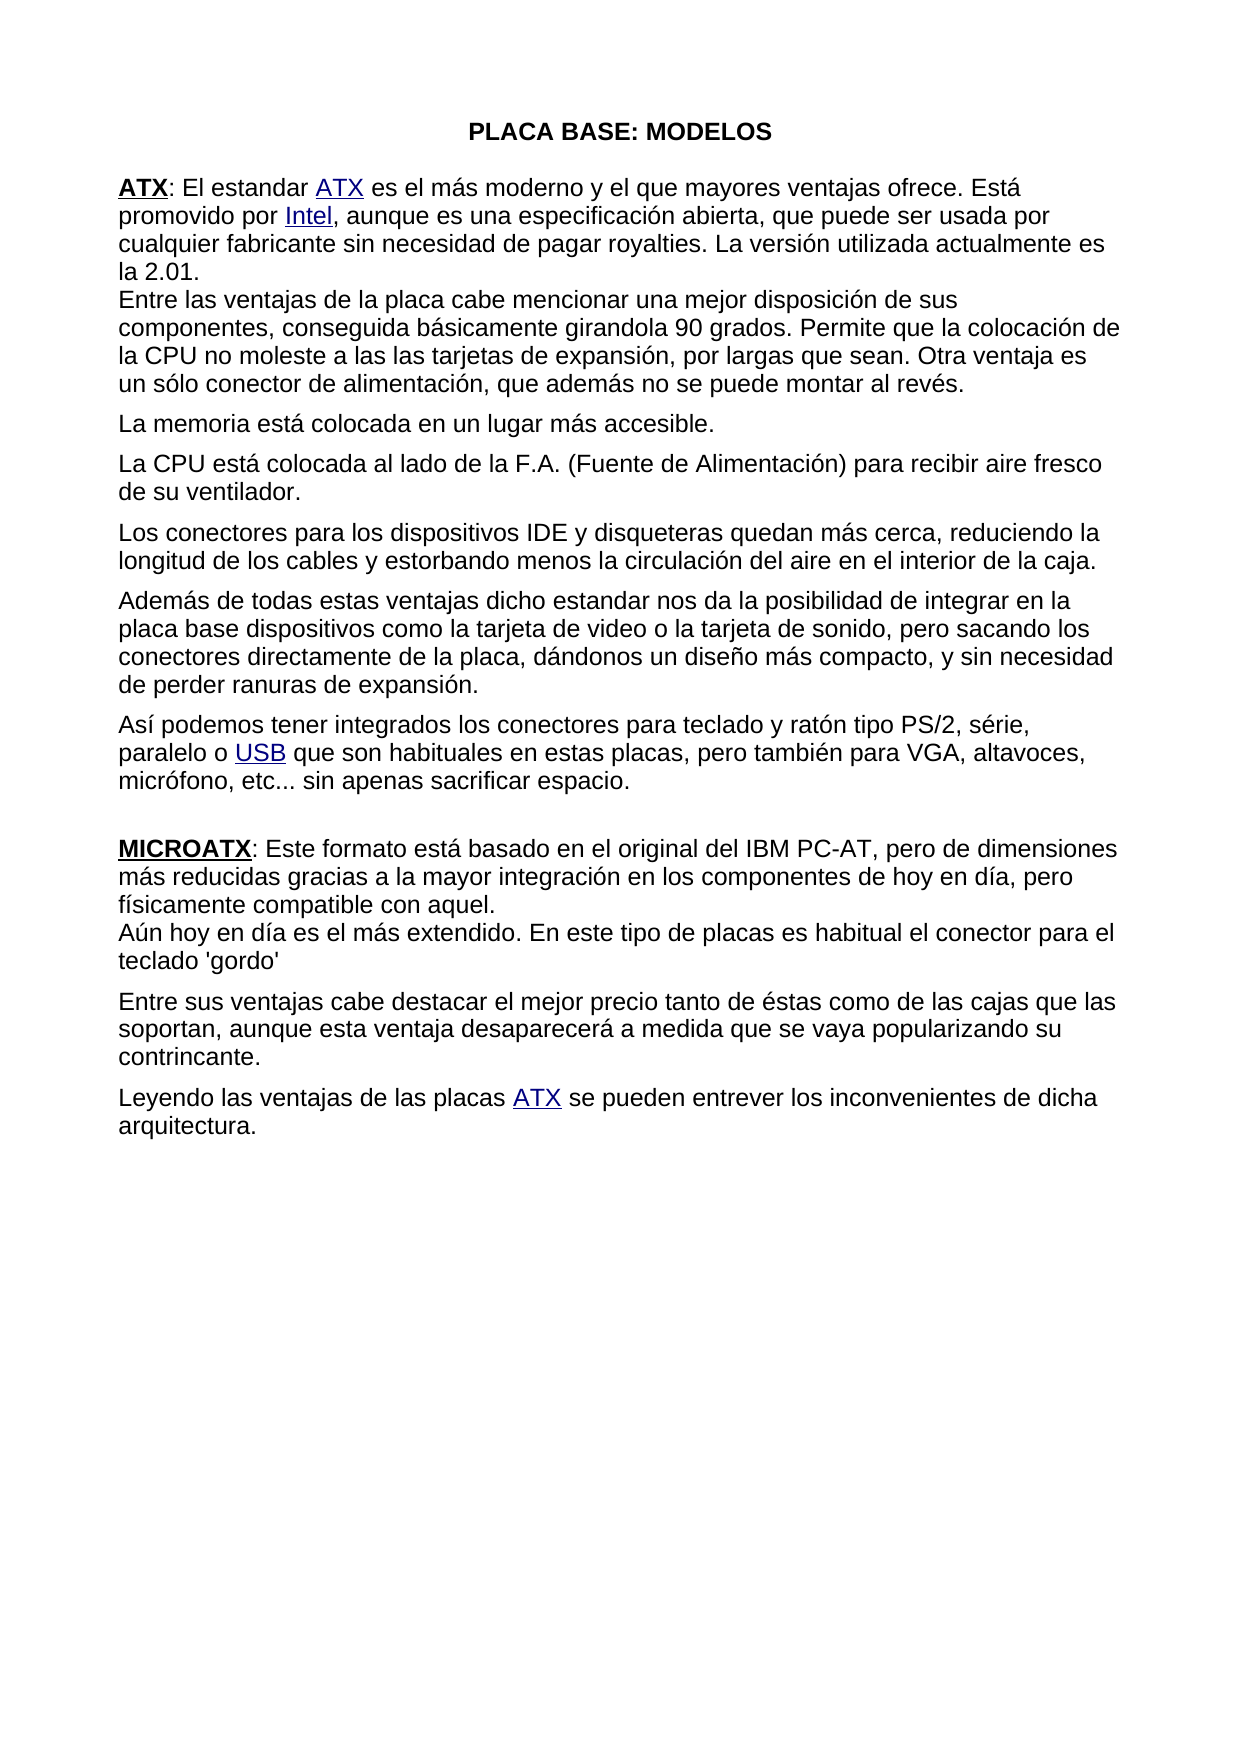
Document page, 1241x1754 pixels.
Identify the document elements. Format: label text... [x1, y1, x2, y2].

text PLACA BASE: MODELOS [118, 118, 1122, 146]
text Los conectores para los dispositivos IDE y disqueteras quedan más cerca, reduciendo la longitud de los cables y estorbando menos la circulación del aire en el interior de la caja. [118, 518, 1122, 574]
text Entre las ventajas de la placa cabe mencionar una mejor disposición de sus componentes, conseguida básicamente girandola 90 grados. Permite que la colocación de la CPU no moleste a las las tarjetas de expansión, por largas que sean. Otra ventaja es un sólo conector de alimentación, que además no se puede montar al revés. [118, 286, 1122, 397]
text ATX: El estandar ATX es el más moderno y el que mayores ventajas ofrece. Está promovido por Intel, aunque es una especificación abierta, que puede ser usada por cualquier fabricante sin necesidad de pagar royalties. La versión utilizada actualmente es la 2.01. [118, 174, 1122, 286]
text MICROATX: Este formato está basado en el original del IBM PC-AT, pero de dimensiones más reducidas gracias a la mayor integración en los componentes de hoy en día, pero físicamente compatible con aquel. [118, 835, 1122, 919]
text Aún hoy en día es el más extendido. En este tipo de placas es habitual el conector para el teclado 'gordo' [118, 919, 1122, 975]
text Además de todas estas ventajas dicho estandar nos da la posibilidad de integrar en la placa base dispositivos como la tarjeta de video o la tarjeta de sonido, pero sacando los conectores directamente de la placa, dándonos un diseño más compacto, y sin necesidad de perder ranuras de expansión. [118, 587, 1122, 698]
text Entre sus ventajas cabe destacar el mejor precio tanto de éstas como de las cajas que las soportan, aunque esta ventaja desaparecerá a medida que se vaya popularizando su contrincante. [118, 987, 1122, 1071]
text Así podemos tener integrados los conectores para teclado y ratón tipo PS/2, série, paralelo o USB que son habituales en estas placas, pero también para VGA, altavoces, micrófono, etc... sin apenas sacrificar espacio. [118, 711, 1122, 795]
text La CPU está colocada al lado de la F.A. (Fuente de Alimentación) para recibir aire fresco de su ventilador. [118, 450, 1122, 506]
text La memoria está colocada en un lugar más accesible. [118, 410, 1122, 438]
text Leyendo las ventajas de las placas ATX se pueden entrever los inconvenientes de dicha arquitectura. [118, 1083, 1122, 1139]
